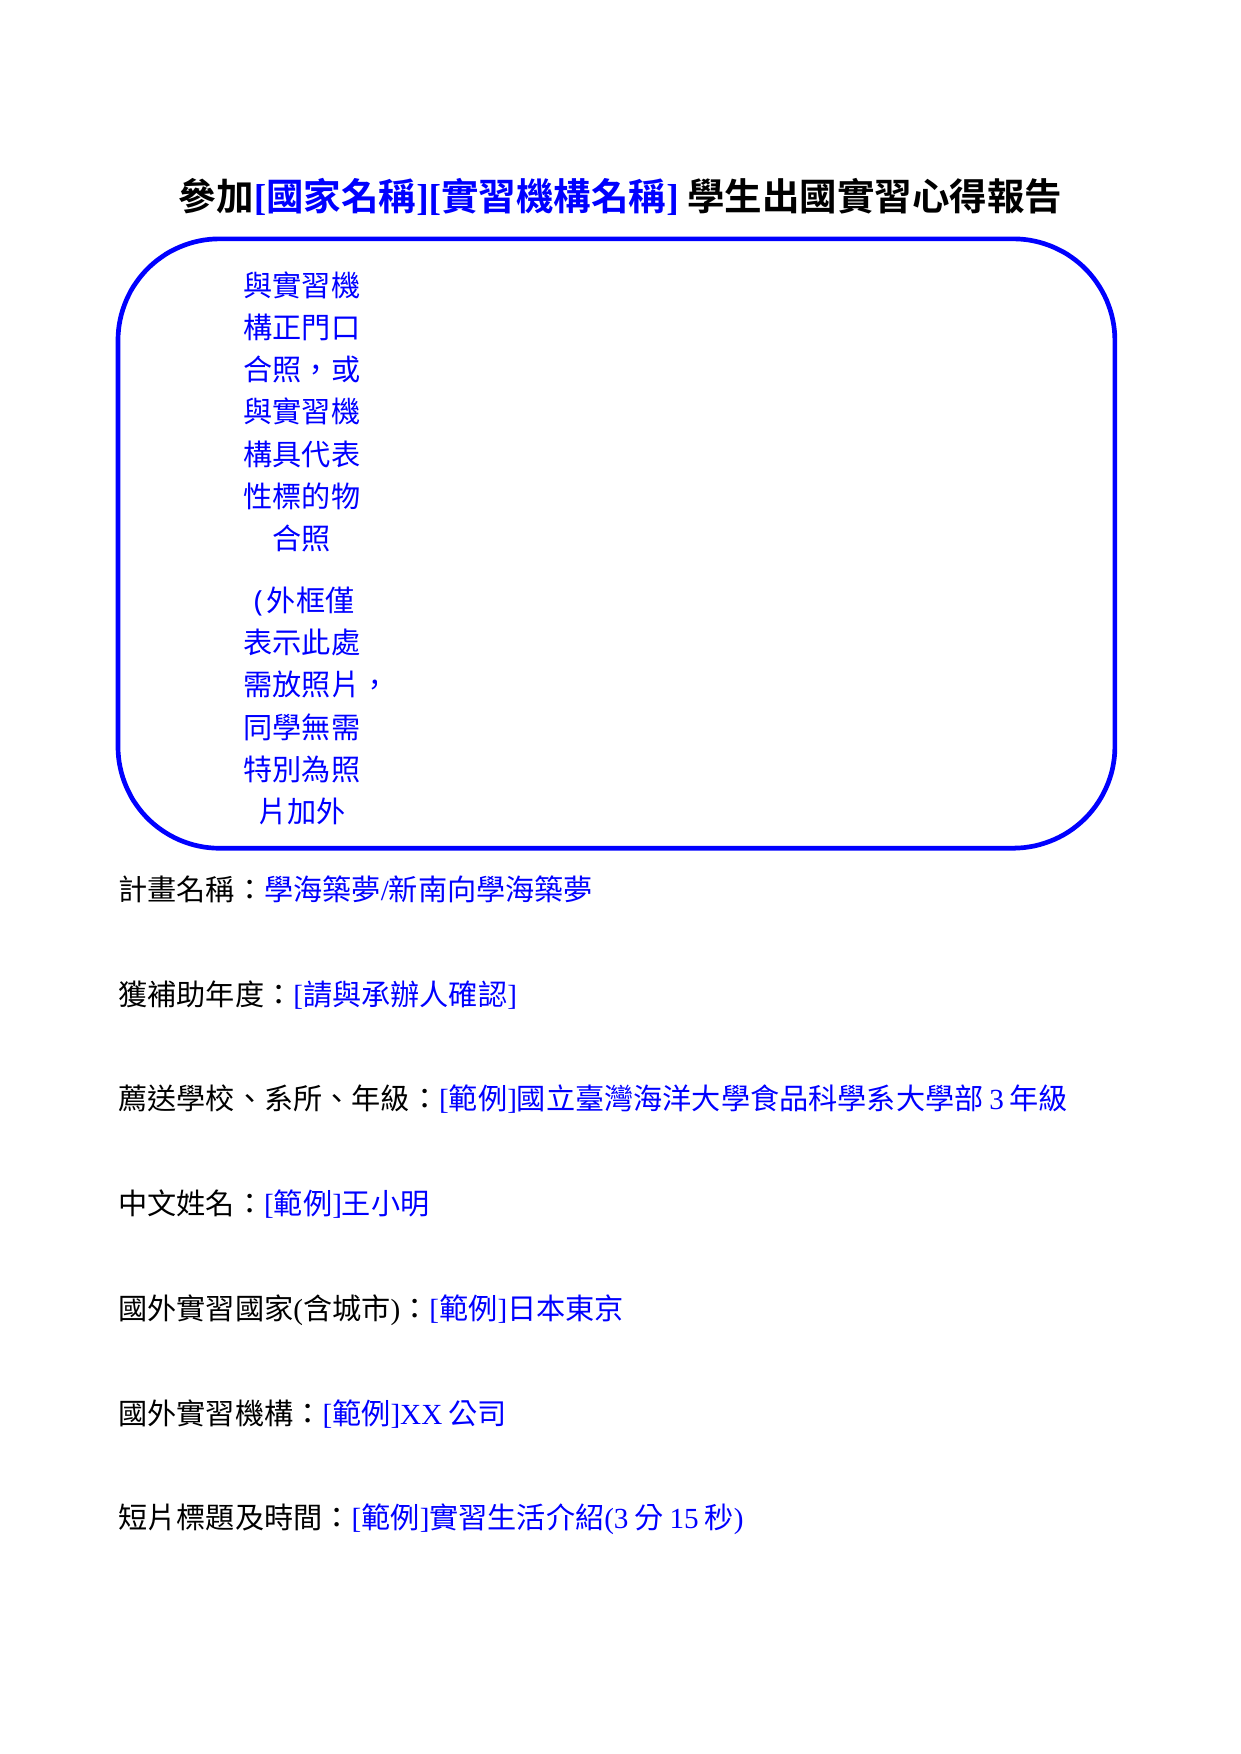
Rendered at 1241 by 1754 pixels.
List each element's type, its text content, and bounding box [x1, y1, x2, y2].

text 短片標題及時間：[範例]實習生活介紹(3分15秒) [118, 1474, 1122, 1537]
text 國外實習國家(含城市)：[範例]日本東京 [118, 1265, 1122, 1327]
text 獲補助年度：[請與承辦人確認] [118, 951, 1122, 1013]
text 國外實習機構：[範例]XX公司 [118, 1370, 1122, 1432]
text (外框僅表示此處需放照片，同學無需特別為照片加外框) [242, 577, 362, 838]
text 薦送學校、系所、年級：[範例]國立臺灣海洋大學食品科學系大學部3年級 [118, 1055, 1122, 1118]
text 與實習機構正門口合照，或與實習機構具代表性標的物合照 [242, 262, 362, 558]
text 計畫名稱：學海築夢/新南向學海築夢 [118, 846, 1122, 908]
text 中文姓名：[範例]王小明 [118, 1160, 1122, 1223]
text 參加[國家名稱][實習機構名稱] 學生出國實習心得報告 [118, 152, 1122, 214]
